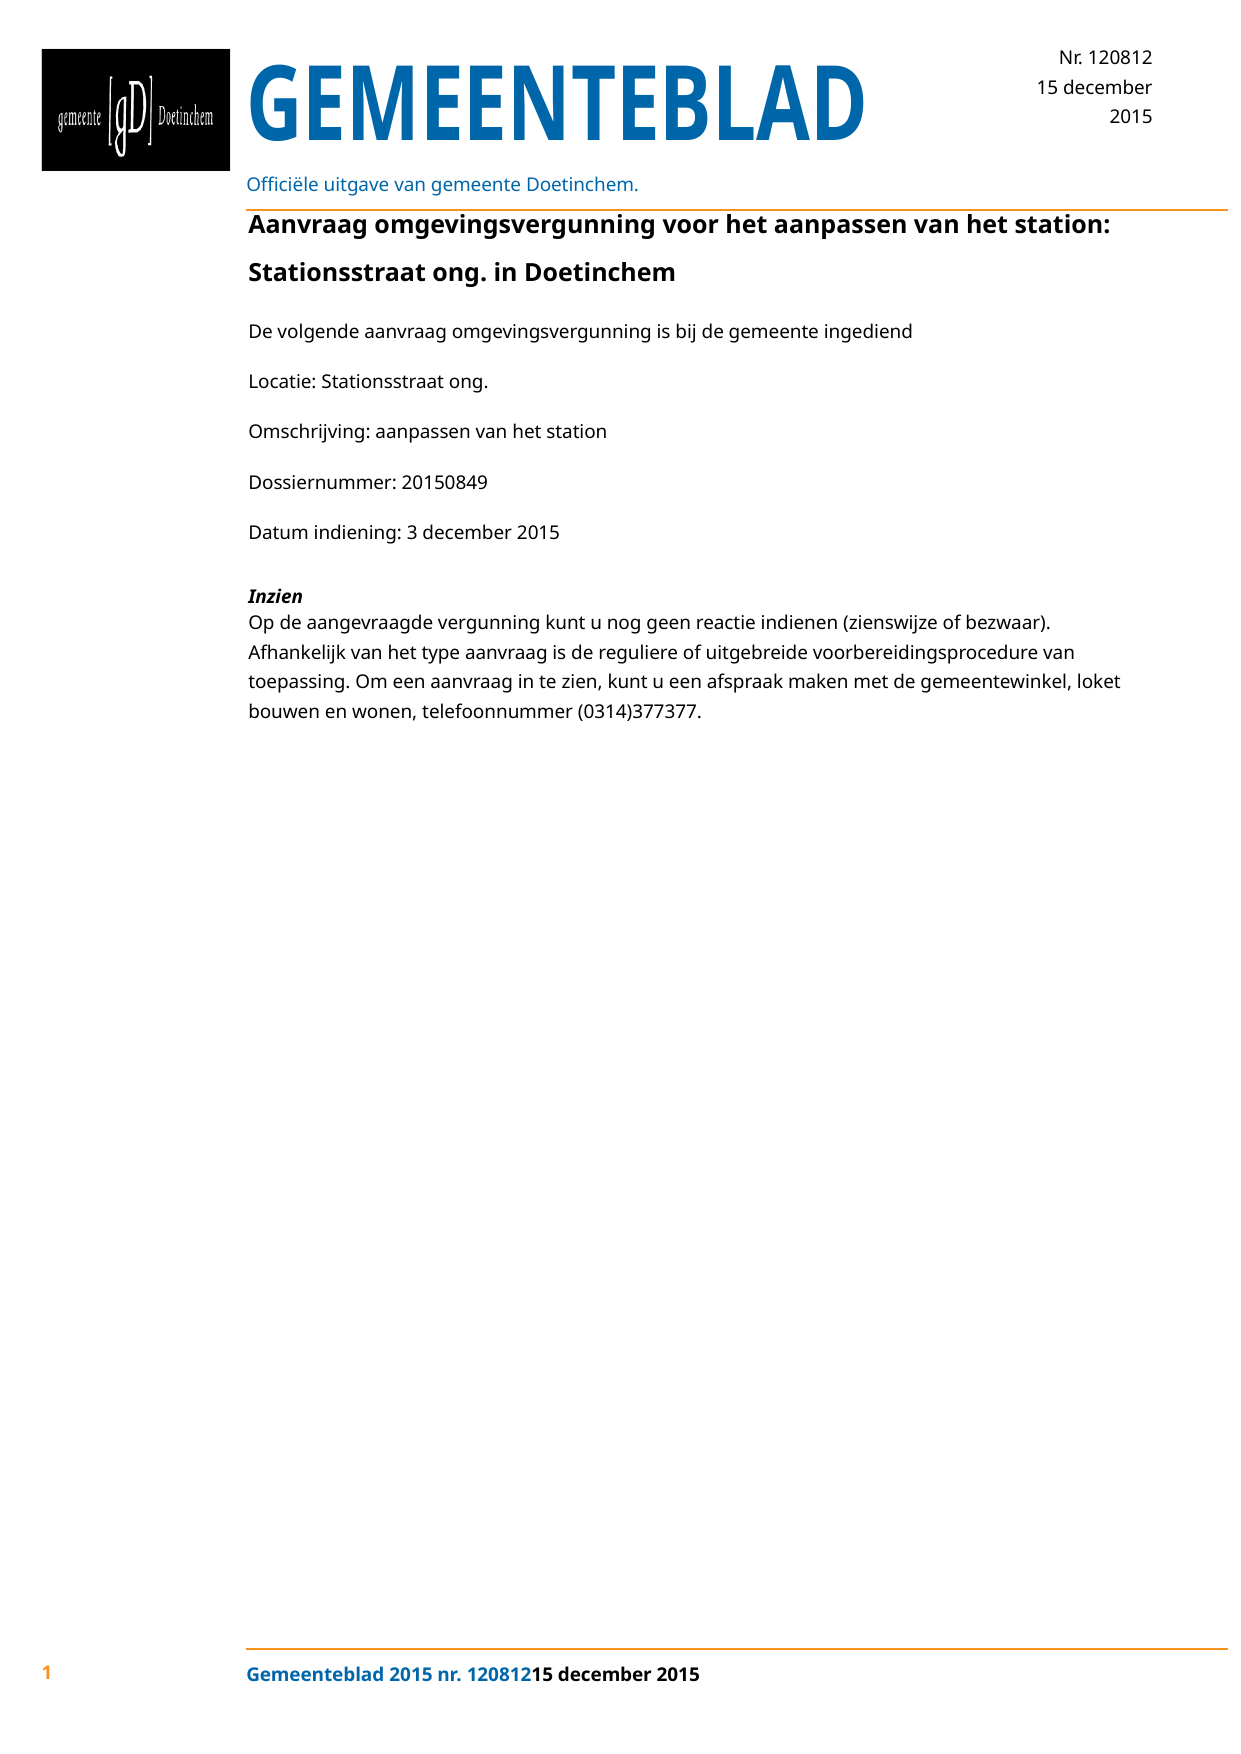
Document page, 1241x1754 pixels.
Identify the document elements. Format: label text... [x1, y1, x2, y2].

text Inzien [248, 583, 1152, 609]
text Aanvraag omgevingsvergunning voor het aanpassen van het station: Stationsstraat ong. in Doetinchem [248, 211, 1152, 288]
text Dossiernummer: 20150849 [248, 469, 1152, 495]
text Omschrijving: aanpassen van het station [248, 419, 1152, 444]
text Datum indiening: 3 december 2015 [248, 519, 1152, 545]
text De volgende aanvraag omgevingsvergunning is bij de gemeente ingediend [248, 318, 1152, 344]
picture [41, 47, 231, 172]
text Locatie: Stationsstraat ong. [248, 368, 1152, 394]
text Op de aangevraagde vergunning kunt u nog geen reactie indienen (zienswijze of bezwaar). Afhankelijk van het type aanvraag is de reguliere of uitgebreide voorbereidingsprocedure van toepassing. Om een aanvraag in te zien, kunt u een afspraak maken met de gemeentewinkel, loket bouwen en wonen, telefoonnummer (0314)377377. [248, 609, 1152, 724]
